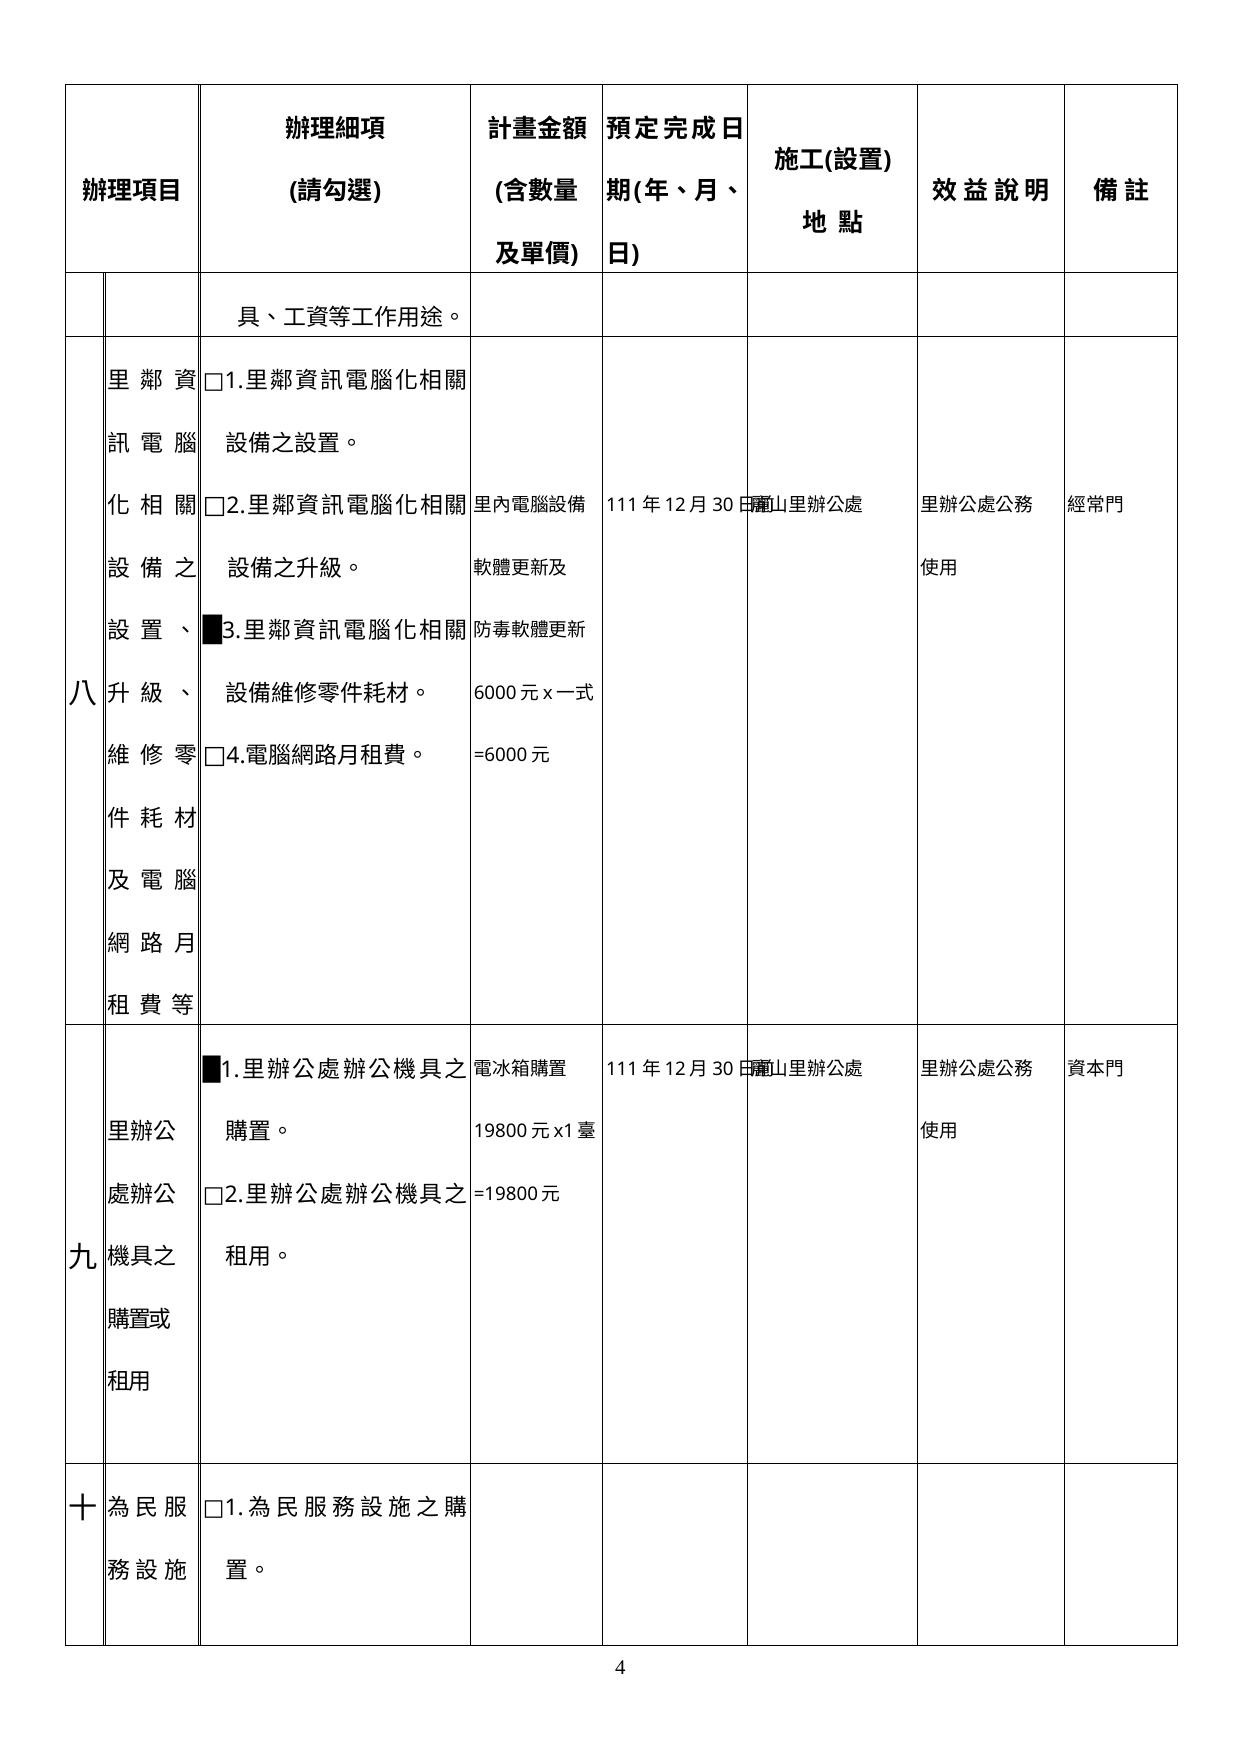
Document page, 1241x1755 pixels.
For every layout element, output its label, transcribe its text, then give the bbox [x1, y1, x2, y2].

table_cell 為民服務設施 [106, 1464, 198, 1645]
table_cell □1.為民服務設施之購置。 [201, 1464, 470, 1645]
table_cell [603, 273, 747, 336]
table_cell 里鄰資訊電腦化相關設備之設置、升級、維修零件耗材及電腦網路月租費等 [106, 337, 198, 1024]
table_cell 里辦公處公務 使用 [918, 1025, 1064, 1463]
table_header 預定完成日期(年、月、日) [603, 85, 747, 272]
table_cell 八 [66, 337, 103, 1024]
table_cell [1065, 1464, 1177, 1645]
table_header 辦理項目 [66, 85, 198, 272]
table_cell □1.里鄰資訊電腦化相關設備之設置。 □2.里鄰資訊電腦化相關設備之升級。 █3.里鄰資訊電腦化相關設備維修零件耗材。 □4.電腦網路月租費。 [201, 337, 470, 1024]
table_header 計畫金額 (含數量 及單價) [471, 85, 602, 272]
table_cell 電冰箱購置 19800元x1臺 =19800元 [471, 1025, 602, 1463]
table_cell 具、工資等工作用途。 [201, 273, 470, 336]
table_cell 麗山里辦公處 [748, 337, 917, 1024]
table_cell [1065, 273, 1177, 336]
table_cell 麗山里辦公處 [748, 1025, 917, 1463]
table_header 備 註 [1065, 85, 1177, 272]
table_cell [918, 1464, 1064, 1645]
table_cell [106, 273, 198, 336]
table_cell [748, 273, 917, 336]
table_cell 麗山里辦公處 麗山里辦公處 [748, 1464, 917, 1645]
table_cell 111年12月30日前 111年12月30日前 [603, 1464, 747, 1645]
table_cell 經常門 [1065, 337, 1177, 1024]
table_cell 里辦公處辦公機具之 購置或 租用 [106, 1025, 198, 1463]
table_header 效 益 說 明 [918, 85, 1064, 272]
table_cell 里辦公處公務 使用 [918, 337, 1064, 1024]
table_cell 里內電腦設備 軟體更新及 防毒軟體更新 6000元x一式 =6000元 [471, 337, 602, 1024]
table_cell 資本門 [1065, 1025, 1177, 1463]
table_cell [66, 273, 103, 336]
table_cell [918, 273, 1064, 336]
table_cell [471, 273, 602, 336]
table_cell █1.里辦公處辦公機具之 購置。 □2.里辦公處辦公機具之租用。 [201, 1025, 470, 1463]
table_cell 十 [66, 1464, 103, 1645]
table_cell 111年12月30日前 [603, 337, 747, 1024]
table_cell 111年12月30日前 [603, 1025, 747, 1463]
table_header 辦理細項 (請勾選) [201, 85, 470, 272]
table_cell 九 [66, 1025, 103, 1463]
table_cell [471, 1464, 602, 1645]
table_header 施工(設置) 地 點 [748, 85, 917, 272]
